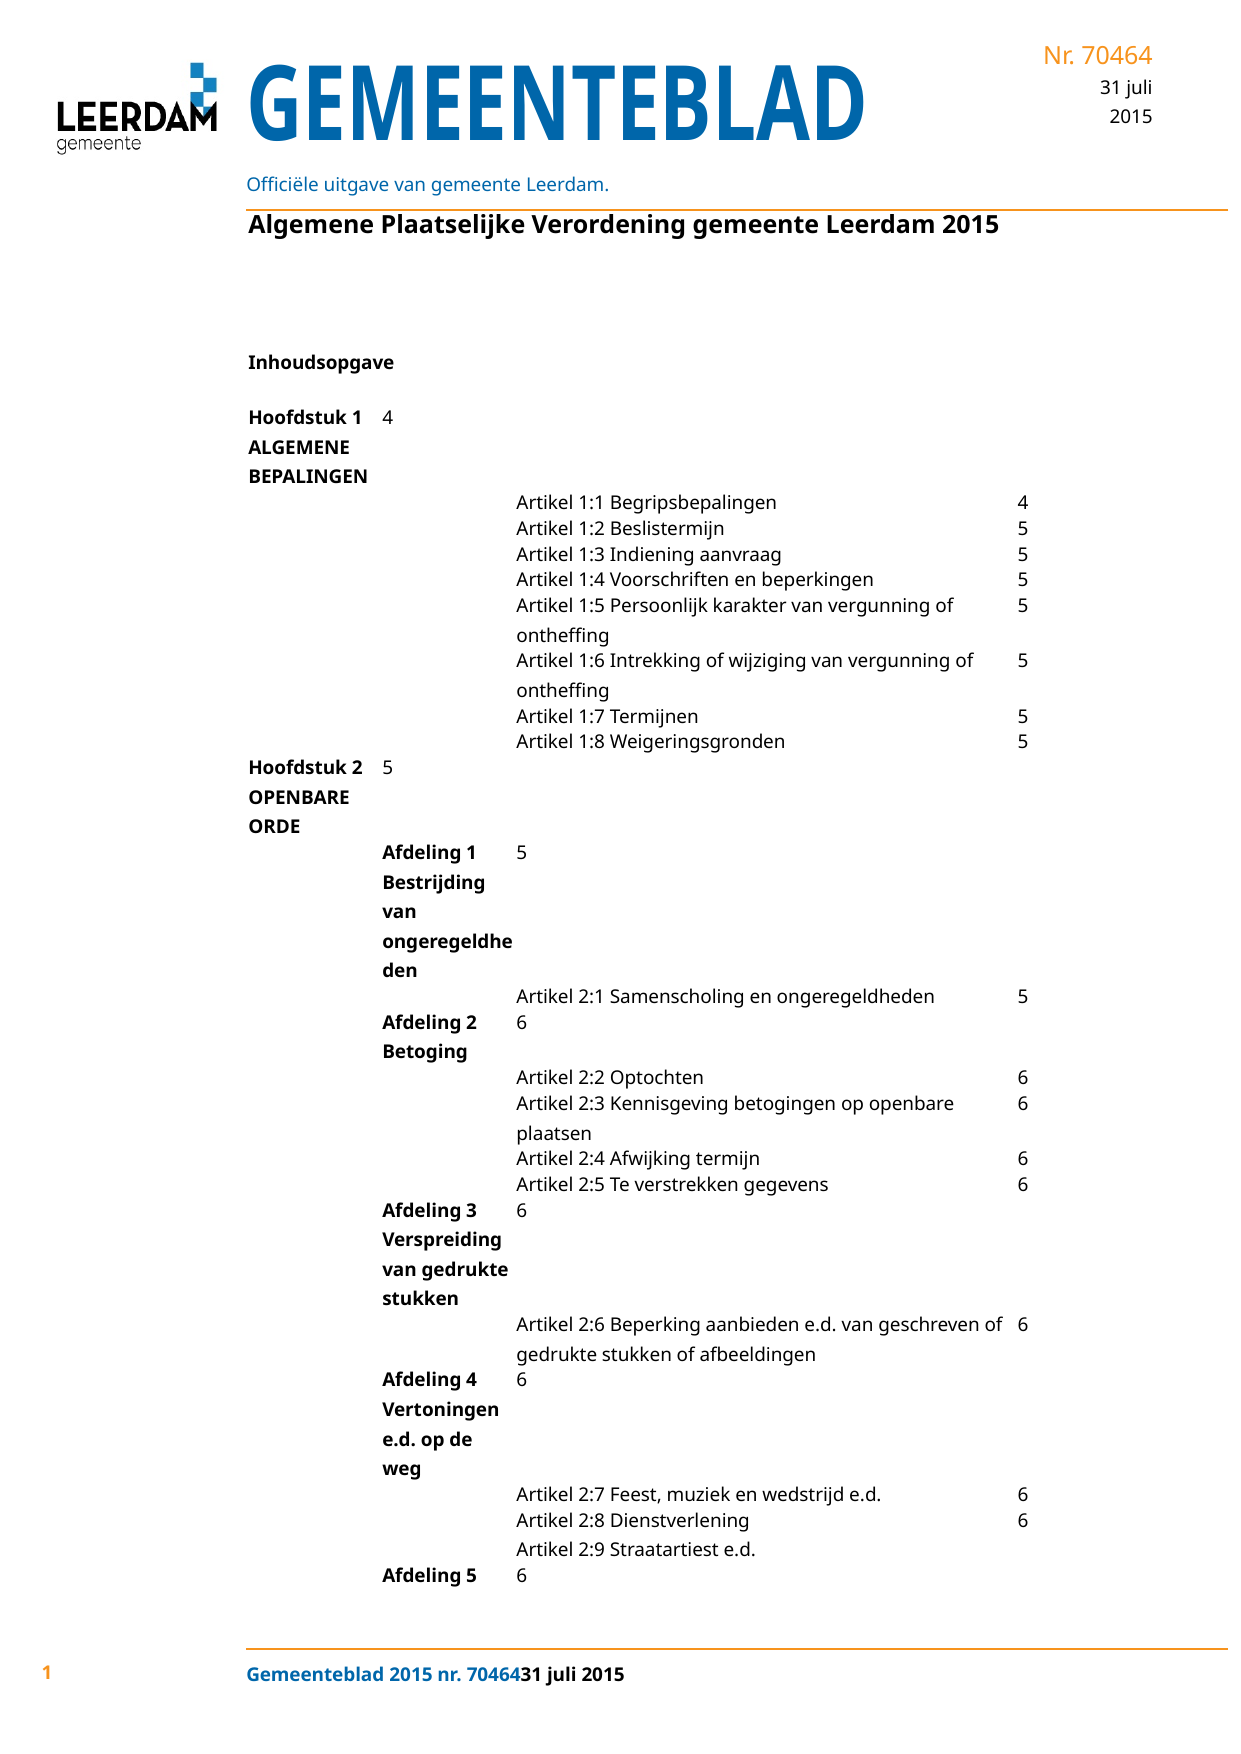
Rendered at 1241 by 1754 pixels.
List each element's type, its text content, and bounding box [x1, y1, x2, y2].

table_cell Artikel 2:5 Te verstrekken gegevens [516, 1171, 1017, 1197]
table_cell Artikel 2:6 Beperking aanbieden e.d. van geschreven of gedrukte stukken of afbeeldingen [516, 1311, 1017, 1367]
table_cell 6 [516, 1562, 1017, 1588]
table_cell [382, 1481, 516, 1507]
table_cell [382, 1507, 516, 1562]
table_cell Artikel 1:5 Persoonlijk karakter van vergunning of ontheffing [516, 592, 1017, 648]
table_cell Artikel 1:4 Voorschriften en beperkingen [516, 567, 1017, 592]
table_cell Afdeling 1 Bestrijding van ongeregeldheden [382, 839, 516, 983]
table_cell 5 [382, 754, 516, 839]
table_cell [248, 489, 382, 515]
table_cell [248, 1197, 382, 1311]
table_cell Afdeling 2 Betoging [382, 1009, 516, 1064]
table_cell [382, 592, 516, 648]
table_cell 5 [1018, 983, 1152, 1009]
table_cell [248, 1090, 382, 1145]
table_cell Artikel 2:3 Kennisgeving betogingen op openbare plaatsen [516, 1090, 1017, 1145]
table_cell Artikel 1:6 Intrekking of wijziging van vergunning of ontheffing [516, 648, 1017, 703]
table_cell [382, 983, 516, 1009]
table_cell [382, 1064, 516, 1090]
table_cell Artikel 1:7 Termijnen [516, 703, 1017, 729]
table_cell [248, 567, 382, 592]
table_cell [382, 1171, 516, 1197]
table_cell [248, 703, 382, 729]
table_cell [382, 489, 516, 515]
table_cell [248, 729, 382, 754]
table_header 4 [382, 405, 516, 489]
table_cell [382, 1145, 516, 1171]
table_cell [248, 515, 382, 541]
table_cell 6 [1018, 1145, 1152, 1171]
table_cell [248, 1481, 382, 1507]
picture [41, 47, 231, 172]
table_cell [248, 1562, 382, 1588]
table_cell [382, 541, 516, 567]
table_cell [248, 983, 382, 1009]
table_cell 5 [516, 839, 1017, 983]
table_cell [382, 1311, 516, 1367]
table_cell 5 [1018, 648, 1152, 703]
table_cell [248, 592, 382, 648]
table_cell Artikel 2:1 Samenscholing en ongeregeldheden [516, 983, 1017, 1009]
table_cell [248, 648, 382, 703]
table_cell 5 [1018, 515, 1152, 541]
table_cell [382, 567, 516, 592]
table_cell 6 [1018, 1064, 1152, 1090]
table_cell 6 [516, 1367, 1017, 1481]
table_cell 4 [1018, 489, 1152, 515]
table_cell 5 [1018, 729, 1152, 754]
table_cell 6 [1018, 1481, 1152, 1507]
table_cell 5 [1018, 703, 1152, 729]
table_cell [248, 1064, 382, 1090]
table_cell [248, 1311, 382, 1367]
table_cell [248, 541, 382, 567]
table_cell [248, 1171, 382, 1197]
table_cell [248, 1507, 382, 1562]
table_cell Afdeling 4 Vertoningen e.d. op de weg [382, 1367, 516, 1481]
table_cell 6 [1018, 1507, 1152, 1562]
table_cell [382, 648, 516, 703]
table_cell Artikel 1:2 Beslistermijn [516, 515, 1017, 541]
table_cell Artikel 2:4 Afwijking termijn [516, 1145, 1017, 1171]
table_cell Artikel 2:8 Dienstverlening Artikel 2:9 Straatartiest e.d. [516, 1507, 1017, 1562]
table_cell 6 [1018, 1311, 1152, 1367]
table_cell 6 [1018, 1171, 1152, 1197]
table_cell [248, 839, 382, 983]
table_cell Afdeling 3 Verspreiding van gedrukte stukken [382, 1197, 516, 1311]
table_cell 5 [1018, 592, 1152, 648]
table_cell Artikel 1:1 Begripsbepalingen [516, 489, 1017, 515]
table_cell 5 [1018, 541, 1152, 567]
table_cell Afdeling 5 [382, 1562, 516, 1588]
table_cell Artikel 1:3 Indiening aanvraag [516, 541, 1017, 567]
table_header Hoofdstuk 1 ALGEMENE BEPALINGEN [248, 405, 382, 489]
table_cell 6 [516, 1009, 1017, 1064]
table_cell [382, 1090, 516, 1145]
table_cell [382, 515, 516, 541]
table_cell 5 [1018, 567, 1152, 592]
text Inhoudsopgave [248, 349, 1152, 375]
table_cell Artikel 2:7 Feest, muziek en wedstrijd e.d. [516, 1481, 1017, 1507]
table_cell 6 [1018, 1090, 1152, 1145]
table_cell [248, 1367, 382, 1481]
table_cell Artikel 1:8 Weigeringsgronden [516, 729, 1017, 754]
table_cell [382, 703, 516, 729]
table_cell Hoofdstuk 2 OPENBARE ORDE [248, 754, 382, 839]
table_cell [248, 1009, 382, 1064]
table_cell [248, 1145, 382, 1171]
text Algemene Plaatselijke Verordening gemeente Leerdam 2015 [248, 211, 1152, 241]
table_cell Artikel 2:2 Optochten [516, 1064, 1017, 1090]
table_cell 6 [516, 1197, 1017, 1311]
table_cell [382, 729, 516, 754]
